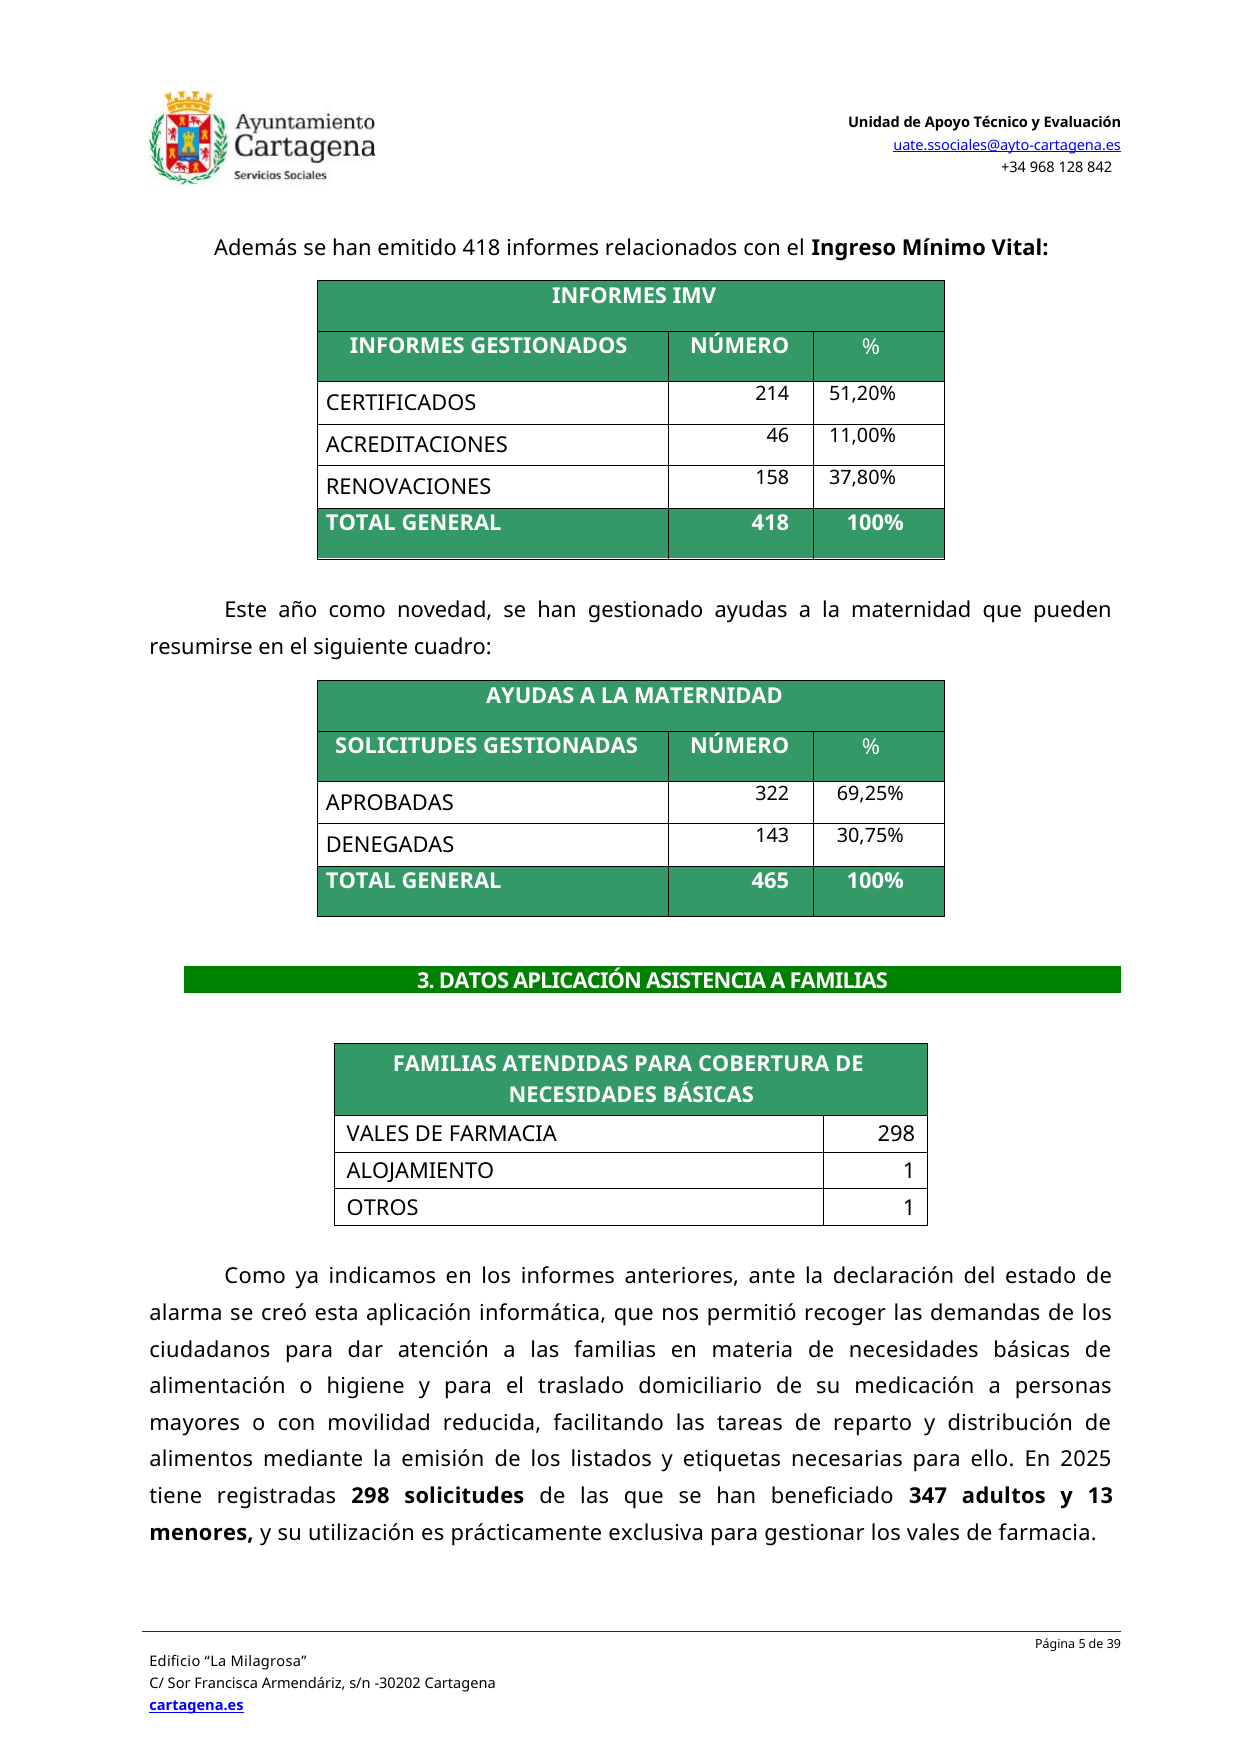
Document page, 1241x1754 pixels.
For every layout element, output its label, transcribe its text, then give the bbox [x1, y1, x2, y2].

table_cell 1 [824, 1189, 927, 1225]
table_cell 51,20% [814, 382, 944, 423]
table_cell ALOJAMIENTO [335, 1153, 823, 1188]
text 3. DATOS APLICACIÓN ASISTENCIA A FAMILIAS [184, 966, 1121, 993]
table_header [142, 90, 376, 189]
table_cell 465 [669, 867, 813, 916]
table_header FAMILIAS ATENDIDAS PARA COBERTURA DE NECESIDADES BÁSICAS [335, 1044, 927, 1115]
text C/ Sor Francisca Armendáriz, s/n -30202 Cartagena cartagena.es [149, 1671, 498, 1715]
table_cell 46 [669, 425, 813, 465]
table_cell 214 [669, 382, 813, 423]
text Como ya indicamos en los informes anteriores, ante la declaración del estado de alarma se creó esta aplicación informática, que nos permitió recoger las demandas de los ciudadanos para dar atención a las familias en materia de necesidades básicas de alimentación o higiene y para el traslado domiciliario de su medicación a personas mayores o con movilidad reducida, facilitando las tareas de reparto y distribución de alimentos mediante la emisión de los listados y etiquetas necesarias para ello. En 2025 tiene registradas 298 solicitudes de las que se han beneficiado 347 adultos y 13 menores, y su utilización es prácticamente exclusiva para gestionar los vales de farmacia. [149, 1255, 1113, 1547]
table_cell ACREDITACIONES [318, 425, 668, 465]
table_cell 143 [669, 824, 813, 866]
table_cell CERTIFICADOS [318, 382, 668, 423]
table_cell VALES DE FARMACIA [335, 1116, 823, 1152]
table_cell NÚMERO [669, 332, 813, 381]
table_cell 69,25% [814, 782, 944, 823]
table_cell APROBADAS [318, 782, 668, 823]
table_cell INFORMES GESTIONADOS [318, 332, 668, 381]
table_header INFORMES IMV [318, 281, 944, 331]
table_cell NÚMERO [669, 732, 813, 781]
table_cell DENEGADAS [318, 824, 668, 866]
table_cell 11,00% [814, 425, 944, 465]
table_cell % [814, 732, 944, 781]
table_cell 37,80% [814, 466, 944, 508]
table_cell TOTAL GENERAL [318, 509, 668, 558]
text Este año como novedad, se han gestionado ayudas a la maternidad que pueden resumirse en el siguiente cuadro: [149, 588, 1113, 661]
table_cell OTROS [335, 1189, 823, 1225]
table_cell TOTAL GENERAL [318, 867, 668, 916]
table_header AYUDAS A LA MATERNIDAD [318, 681, 944, 731]
table_cell 418 [669, 509, 813, 558]
table_cell 158 [669, 466, 813, 508]
table_cell 100% [814, 509, 944, 558]
text Edificio “La Milagrosa” [149, 1653, 1121, 1671]
table_cell SOLICITUDES GESTIONADAS [318, 732, 668, 781]
table_cell 1 [824, 1153, 927, 1188]
text Además se han emitido 418 informes relacionados con el Ingreso Mínimo Vital: [142, 234, 1121, 261]
table_cell 322 [669, 782, 813, 823]
table_cell 298 [824, 1116, 927, 1152]
table_cell 100% [814, 867, 944, 916]
table_cell RENOVACIONES [318, 466, 668, 508]
table_cell % [814, 332, 944, 381]
table_header Unidad de Apoyo Técnico y Evaluación uate.ssociales@ayto-cartagena.es +34 968 128 842 [376, 90, 1121, 189]
table_cell 30,75% [814, 824, 944, 866]
text Página 5 de 39 [149, 1636, 1121, 1651]
